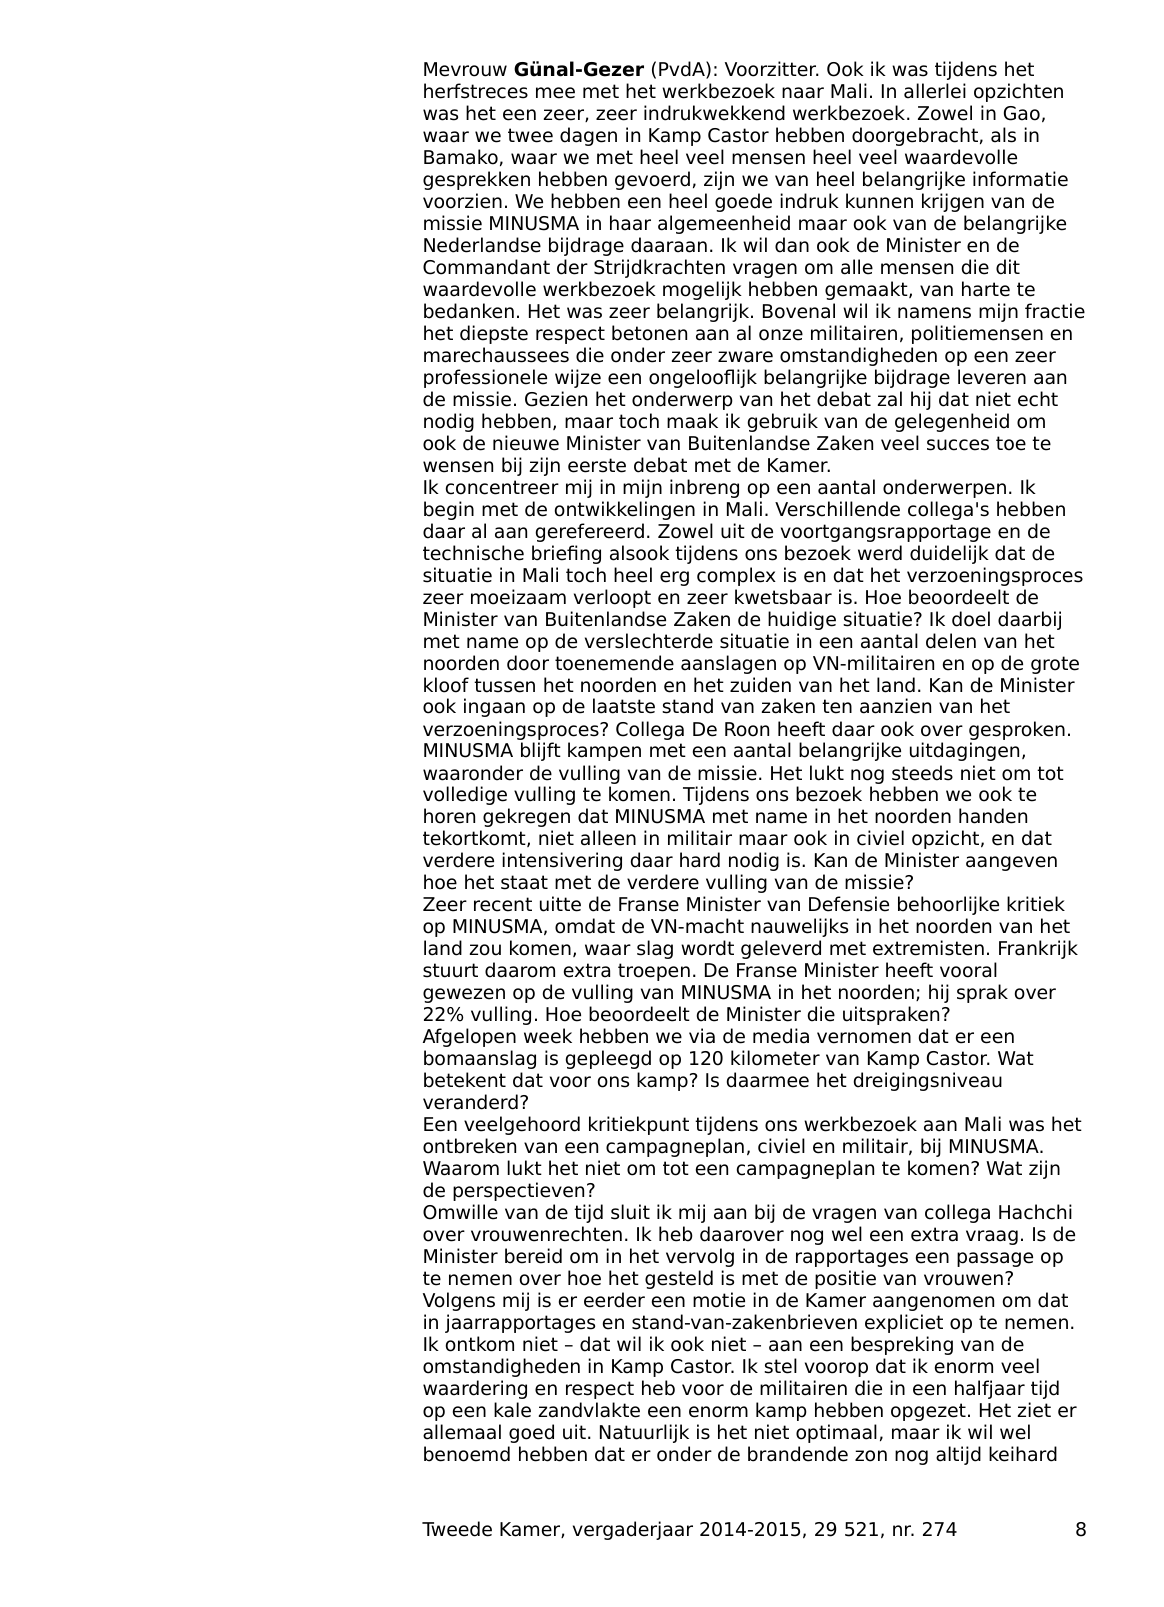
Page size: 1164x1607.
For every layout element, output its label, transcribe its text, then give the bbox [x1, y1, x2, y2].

text Ik ontkom niet – dat wil ik ook niet – aan een bespreking van de omstandigheden in Kamp Castor. Ik stel voorop dat ik enorm veel waardering en respect heb voor de militairen die in een halfjaar tijd op een kale zandvlakte een enorm kamp hebben opgezet. Het ziet er allemaal goed uit. Natuurlijk is het niet optimaal, maar ik wil wel benoemd hebben dat er onder de brandende zon nog altijd keihard [422, 1334, 1087, 1466]
text Mevrouw Günal-Gezer (PvdA): Voorzitter. Ook ik was tijdens het herfstreces mee met het werkbezoek naar Mali. In allerlei opzichten was het een zeer, zeer indrukwekkend werkbezoek. Zowel in Gao, waar we twee dagen in Kamp Castor hebben doorgebracht, als in Bamako, waar we met heel veel mensen heel veel waardevolle gesprekken hebben gevoerd, zijn we van heel belangrijke informatie voorzien. We hebben een heel goede indruk kunnen krijgen van de missie MINUSMA in haar algemeenheid maar ook van de belangrijke Nederlandse bijdrage daaraan. Ik wil dan ook de Minister en de Commandant der Strijdkrachten vragen om alle mensen die dit waardevolle werkbezoek mogelijk hebben gemaakt, van harte te bedanken. Het was zeer belangrijk. Bovenal wil ik namens mijn fractie het diepste respect betonen aan al onze militairen, politiemensen en marechaussees die onder zeer zware omstandigheden op een zeer professionele wijze een ongelooflijk belangrijke bijdrage leveren aan de missie. Gezien het onderwerp van het debat zal hij dat niet echt nodig hebben, maar toch maak ik gebruik van de gelegenheid om ook de nieuwe Minister van Buitenlandse Zaken veel succes toe te wensen bij zijn eerste debat met de Kamer. [422, 59, 1087, 477]
text Afgelopen week hebben we via de media vernomen dat er een bomaanslag is gepleegd op 120 kilometer van Kamp Castor. Wat betekent dat voor ons kamp? Is daarmee het dreigingsniveau veranderd? [422, 1026, 1087, 1114]
text Zeer recent uitte de Franse Minister van Defensie behoorlijke kritiek op MINUSMA, omdat de VN-macht nauwelijks in het noorden van het land zou komen, waar slag wordt geleverd met extremisten. Frankrijk stuurt daarom extra troepen. De Franse Minister heeft vooral gewezen op de vulling van MINUSMA in het noorden; hij sprak over 22% vulling. Hoe beoordeelt de Minister die uitspraken? [422, 894, 1087, 1026]
text Een veelgehoord kritiekpunt tijdens ons werkbezoek aan Mali was het ontbreken van een campagneplan, civiel en militair, bij MINUSMA. Waarom lukt het niet om tot een campagneplan te komen? Wat zijn de perspectieven? [422, 1114, 1087, 1202]
text Ik concentreer mij in mijn inbreng op een aantal onderwerpen. Ik begin met de ontwikkelingen in Mali. Verschillende collega's hebben daar al aan gerefereerd. Zowel uit de voortgangsrapportage en de technische briefing alsook tijdens ons bezoek werd duidelijk dat de situatie in Mali toch heel erg complex is en dat het verzoeningsproces zeer moeizaam verloopt en zeer kwetsbaar is. Hoe beoordeelt de Minister van Buitenlandse Zaken de huidige situatie? Ik doel daarbij met name op de verslechterde situatie in een aantal delen van het noorden door toenemende aanslagen op VN-militairen en op de grote kloof tussen het noorden en het zuiden van het land. Kan de Minister ook ingaan op de laatste stand van zaken ten aanzien van het verzoeningsproces? Collega De Roon heeft daar ook over gesproken. [422, 477, 1087, 740]
text Omwille van de tijd sluit ik mij aan bij de vragen van collega Hachchi over vrouwenrechten. Ik heb daarover nog wel een extra vraag. Is de Minister bereid om in het vervolg in de rapportages een passage op te nemen over hoe het gesteld is met de positie van vrouwen? Volgens mij is er eerder een motie in de Kamer aangenomen om dat in jaarrapportages en stand-van-zakenbrieven expliciet op te nemen. [422, 1202, 1087, 1334]
text MINUSMA blijft kampen met een aantal belangrijke uitdagingen, waaronder de vulling van de missie. Het lukt nog steeds niet om tot volledige vulling te komen. Tijdens ons bezoek hebben we ook te horen gekregen dat MINUSMA met name in het noorden handen tekortkomt, niet alleen in militair maar ook in civiel opzicht, en dat verdere intensivering daar hard nodig is. Kan de Minister aangeven hoe het staat met de verdere vulling van de missie? [422, 740, 1087, 894]
